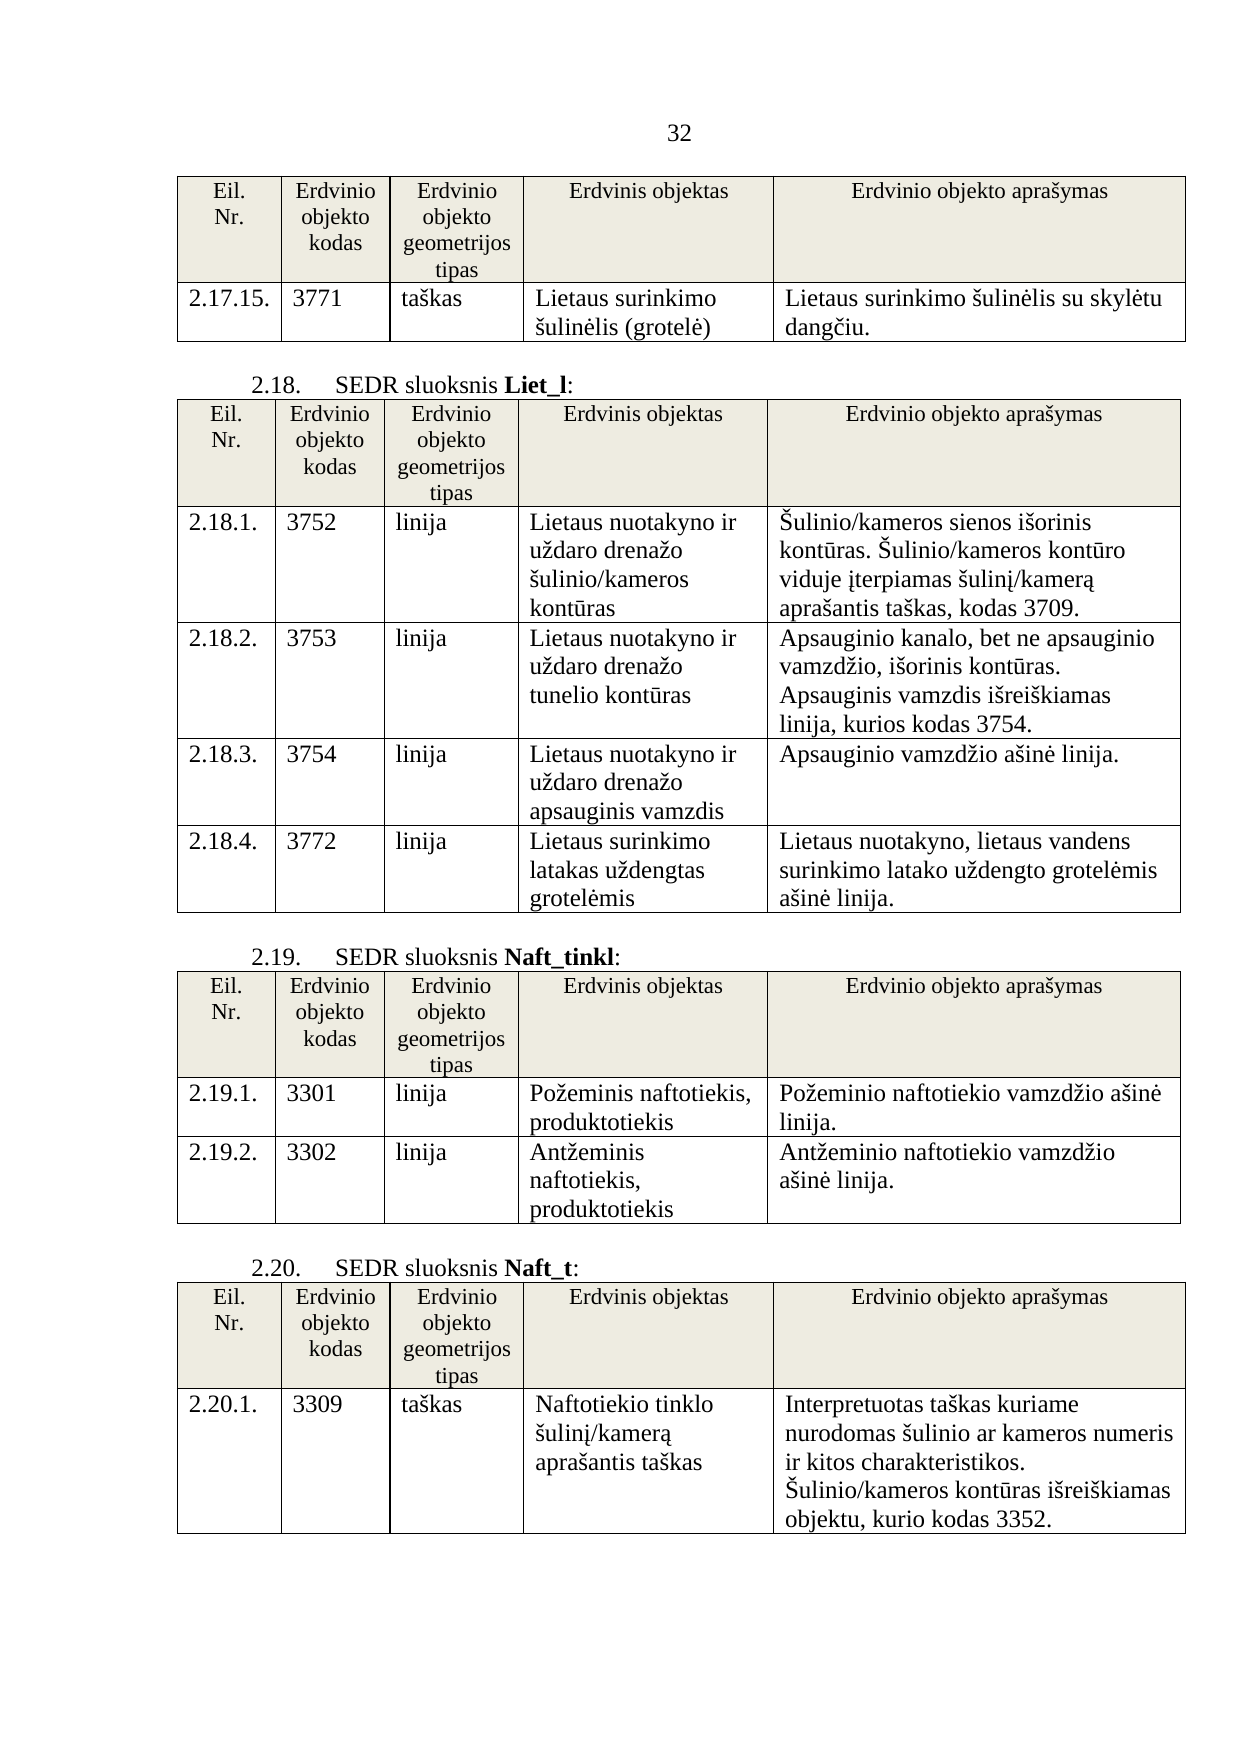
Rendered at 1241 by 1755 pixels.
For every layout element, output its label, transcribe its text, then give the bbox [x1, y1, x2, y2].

table_cell Lietaus nuotakyno ir uždaro drenažo šulinio/kameros kontūras [519, 507, 767, 622]
table_header Erdvinis objektas [524, 1283, 773, 1388]
table_cell Lietaus surinkimo šulinėlis su skylėtu dangčiu. [774, 283, 1185, 341]
table_cell 3301 [276, 1078, 384, 1136]
table_header Erdvinio objekto kodas [282, 1283, 389, 1388]
table_cell Antžeminis naftotiekis, produktotiekis [519, 1137, 767, 1223]
table_cell Apsauginio vamzdžio ašinė linija. [768, 739, 1180, 825]
table_header Eil. Nr. [178, 400, 275, 506]
table_cell Požeminio naftotiekio vamzdžio ašinė linija. [768, 1078, 1180, 1136]
table_cell Šulinio/kameros sienos išorinis kontūras. Šulinio/kameros kontūro viduje įterpiamas šulinį/kamerą aprašantis taškas, kodas 3709. [768, 507, 1180, 622]
table_cell linija [385, 1137, 518, 1223]
table_cell 2.20.1. [178, 1389, 281, 1533]
table_cell 3302 [276, 1137, 384, 1223]
table_cell Lietaus surinkimo latakas uždengtas grotelėmis [519, 826, 767, 912]
table_cell Lietaus nuotakyno ir uždaro drenažo tunelio kontūras [519, 623, 767, 738]
table_cell linija [385, 739, 518, 825]
table_header Eil. Nr. [178, 1283, 281, 1388]
table_cell Apsauginio kanalo, bet ne apsauginio vamzdžio, išorinis kontūras. Apsauginis vamzdis išreiškiamas linija, kurios kodas 3754. [768, 623, 1180, 738]
table_cell Požeminis naftotiekis, produktotiekis [519, 1078, 767, 1136]
table_cell 3309 [282, 1389, 389, 1533]
table_cell 2.19.1. [178, 1078, 275, 1136]
table_cell 2.18.1. [178, 507, 275, 622]
table_header Eil. Nr. [178, 972, 275, 1077]
table_header Erdvinio objekto kodas [276, 972, 384, 1077]
table_cell Lietaus nuotakyno ir uždaro drenažo apsauginis vamzdis [519, 739, 767, 825]
table_cell taškas [391, 283, 523, 341]
table_header Erdvinio objekto geometrijos tipas [385, 972, 518, 1077]
table_cell Lietaus surinkimo šulinėlis (grotelė) [524, 283, 773, 341]
table_header Erdvinis objektas [519, 400, 767, 506]
table_cell 2.19.2. [178, 1137, 275, 1223]
table_cell linija [385, 826, 518, 912]
table_cell 2.17.15. [178, 283, 281, 341]
table_cell linija [385, 623, 518, 738]
table_header Erdvinio objekto aprašymas [768, 972, 1180, 1077]
table_cell 3754 [276, 739, 384, 825]
text 2.20. SEDR sluoksnis Naft_t: [251, 1253, 1181, 1282]
table_cell 3772 [276, 826, 384, 912]
table_cell Lietaus nuotakyno, lietaus vandens surinkimo latako uždengto grotelėmis ašinė linija. [768, 826, 1180, 912]
table_header Erdvinis objektas [524, 177, 773, 282]
table_header Erdvinio objekto geometrijos tipas [391, 1283, 523, 1388]
text 2.19. SEDR sluoksnis Naft_tinkl: [251, 942, 1181, 971]
table_cell 2.18.4. [178, 826, 275, 912]
table_header Erdvinio objekto aprašymas [768, 400, 1180, 506]
table_cell taškas [391, 1389, 523, 1533]
table_header Erdvinio objekto aprašymas [774, 1283, 1185, 1388]
table_cell 3752 [276, 507, 384, 622]
table_cell linija [385, 1078, 518, 1136]
table_cell 3753 [276, 623, 384, 738]
text 2.18. SEDR sluoksnis Liet_l: [251, 370, 1181, 399]
table_cell 2.18.3. [178, 739, 275, 825]
table_header Erdvinio objekto kodas [282, 177, 389, 282]
table_cell Naftotiekio tinklo šulinį/kamerą aprašantis taškas [524, 1389, 773, 1533]
table_cell 3771 [282, 283, 389, 341]
table_header Eil. Nr. [178, 177, 281, 282]
table_header Erdvinio objekto geometrijos tipas [391, 177, 523, 282]
table_header Erdvinis objektas [519, 972, 767, 1077]
table_header Erdvinio objekto aprašymas [774, 177, 1185, 282]
table_cell Antžeminio naftotiekio vamzdžio ašinė linija. [768, 1137, 1180, 1223]
table_cell linija [385, 507, 518, 622]
table_cell Interpretuotas taškas kuriame nurodomas šulinio ar kameros numeris ir kitos charakteristikos. Šulinio/kameros kontūras išreiškiamas objektu, kurio kodas 3352. [774, 1389, 1185, 1533]
table_header Erdvinio objekto geometrijos tipas [385, 400, 518, 506]
table_cell 2.18.2. [178, 623, 275, 738]
table_header Erdvinio objekto kodas [276, 400, 384, 506]
